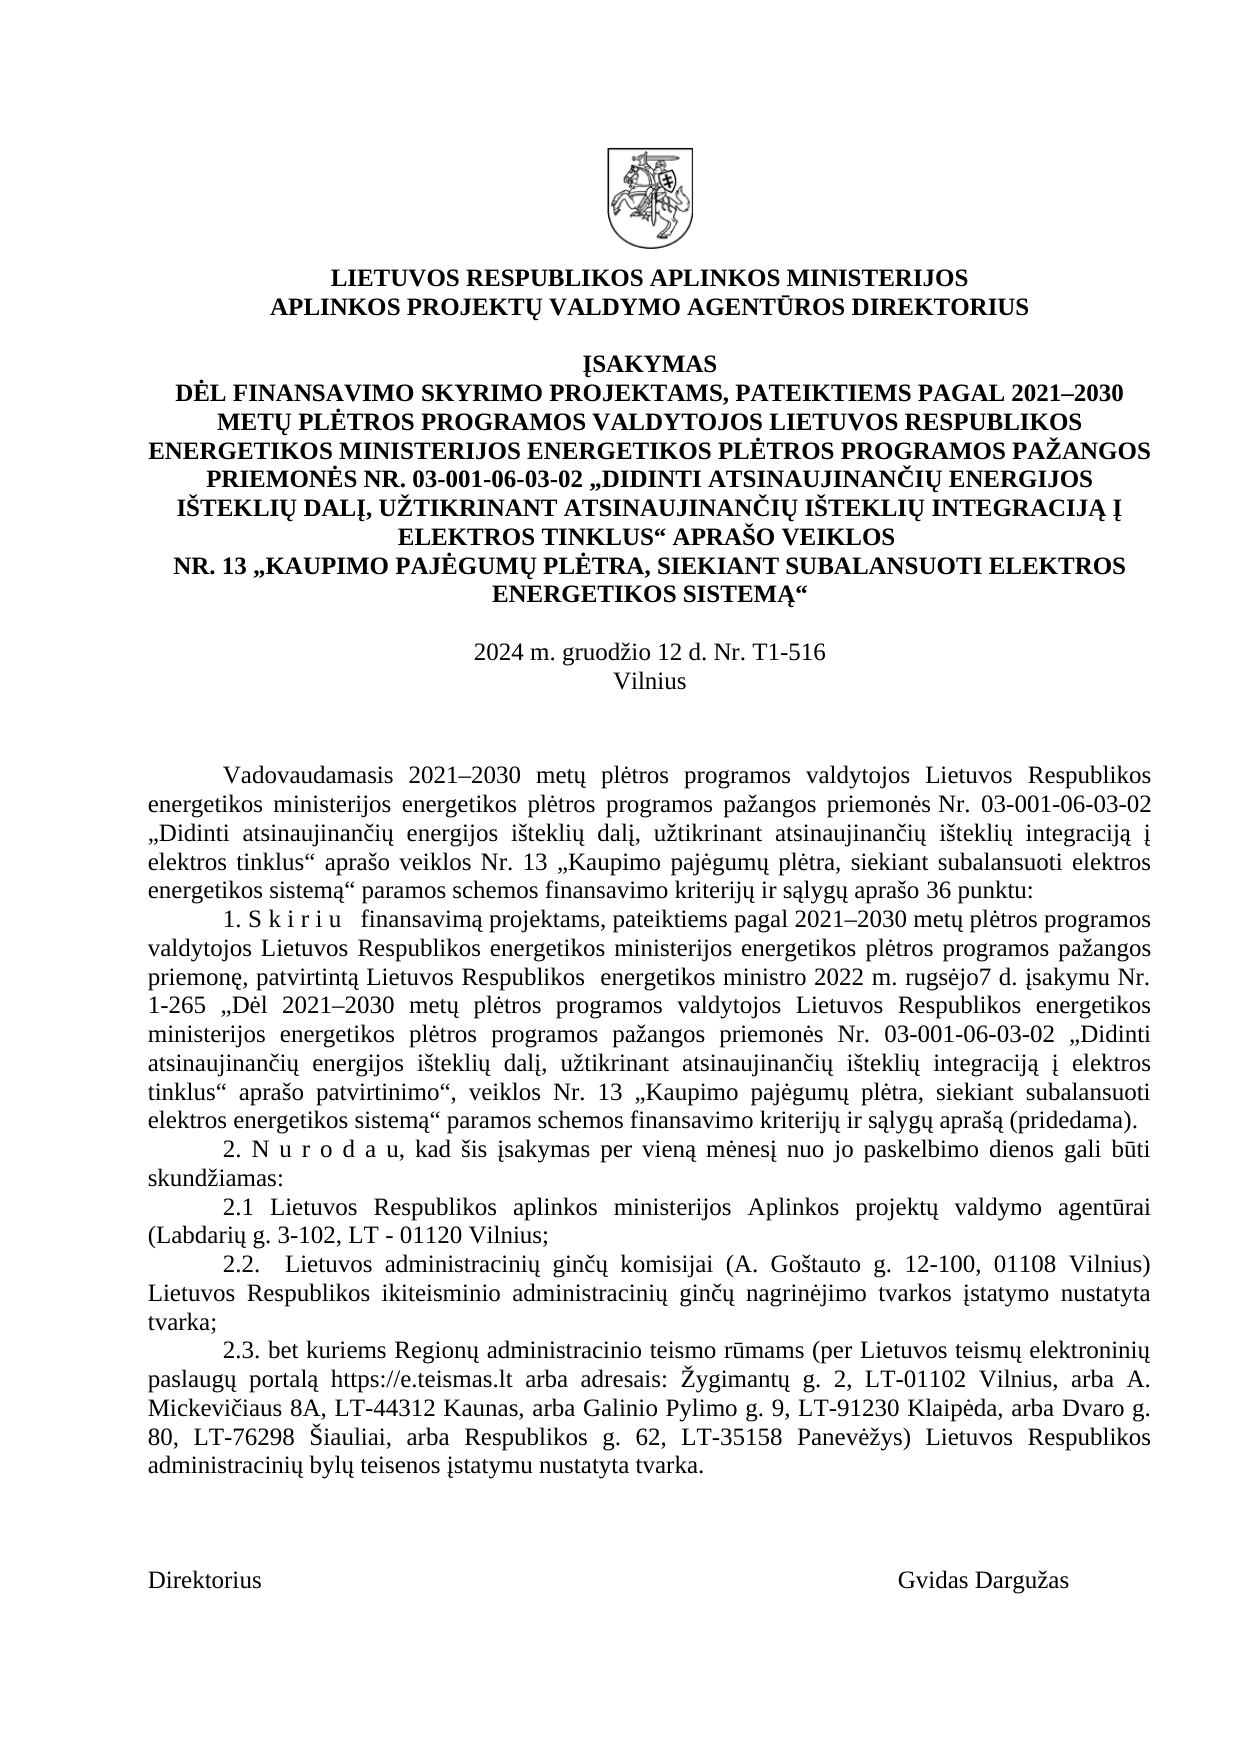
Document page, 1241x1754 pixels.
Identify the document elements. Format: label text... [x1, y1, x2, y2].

text 2.1 Lietuvos Respublikos aplinkos ministerijos Aplinkos projektų valdymo agentūrai (Labdarių g. 3-102, LT - 01120 Vilnius; [148, 1192, 1152, 1249]
text Įsakymas [148, 349, 1152, 378]
text 2.2. Lietuvos administracinių ginčų komisijai (A. Goštauto g. 12-100, 01108 Vilnius) Lietuvos Respublikos ikiteisminio administracinių ginčų nagrinėjimo tvarkos įstatymo nustatyta tvarka; [148, 1249, 1152, 1336]
text APLINKOS PROJEKTŲ VALDYMO AGENTŪROS DIREKTORIUS [148, 292, 1152, 321]
text 2024 m. gruodžio 12 d. Nr. T1-516 [148, 637, 1152, 666]
text DĖL FINANSAVIMO SKYRIMO PROJEKTAMS, PATEIKTIEMS PAGAL 2021–2030 METŲ PLĖTROS PROGRAMOS VALDYTOJOS LIETUVOS RESPUBLIKOS ENERGETIKOS MINISTERIJOS ENERGETIKOS PLĖTROS PROGRAMOS PAŽANGOS PRIEMONĖS NR. 03-001-06-03-02 „DIDINTI ATSINAUJINANČIŲ ENERGIJOS IŠTEKLIŲ DALĮ, UŽTIKRINANT ATSINAUJINANČIŲ IŠTEKLIŲ INTEGRACIJĄ Į ELEKTROS TINKLUS“ APRAŠO VEIKLOS NR. 13 „KAUPIMO PAJĖGUMŲ PLĖTRA, SIEKIANT SUBALANSUOTI ELEKTROS ENERGETIKOS SISTEMĄ“ [148, 378, 1152, 608]
text LIETUVOS RESPUBLIKOS APLINKOS MINISTERIJOS [148, 263, 1152, 292]
text 1. Skiriu finansavimą projektams, pateiktiems pagal 2021–2030 metų plėtros programos valdytojos Lietuvos Respublikos energetikos ministerijos energetikos plėtros programos pažangos priemonę, patvirtintą Lietuvos Respublikos energetikos ministro 2022 m. rugsėjo7 d. įsakymu Nr. 1-265 „Dėl 2021–2030 metų plėtros programos valdytojos Lietuvos Respublikos energetikos ministerijos energetikos plėtros programos pažangos priemonės Nr. 03-001-06-03-02 „Didinti atsinaujinančių energijos išteklių dalį, užtikrinant atsinaujinančių išteklių integraciją į elektros tinklus“ aprašo patvirtinimo“, veiklos Nr. 13 „Kaupimo pajėgumų plėtra, siekiant subalansuoti elektros energetikos sistemą“ paramos schemos finansavimo kriterijų ir sąlygų aprašą (pridedama). [148, 904, 1152, 1134]
text Vadovaudamasis 2021–2030 metų plėtros programos valdytojos Lietuvos Respublikos energetikos ministerijos energetikos plėtros programos pažangos priemonės Nr. 03-001-06-03-02 „Didinti atsinaujinančių energijos išteklių dalį, užtikrinant atsinaujinančių išteklių integraciją į elektros tinklus“ aprašo veiklos Nr. 13 „Kaupimo pajėgumų plėtra, siekiant subalansuoti elektros energetikos sistemą“ paramos schemos finansavimo kriterijų ir sąlygų aprašo 36 punktu: [148, 761, 1152, 904]
text 2.3. bet kuriems Regionų administracinio teismo rūmams (per Lietuvos teismų elektroninių paslaugų portalą https://e.teismas.lt arba adresais: Žygimantų g. 2, LT-01102 Vilnius, arba A. Mickevičiaus 8A, LT-44312 Kaunas, arba Galinio Pylimo g. 9, LT-91230 Klaipėda, arba Dvaro g. 80, LT-76298 Šiauliai, arba Respublikos g. 62, LT-35158 Panevėžys) Lietuvos Respublikos administracinių bylų teisenos įstatymu nustatyta tvarka. [148, 1336, 1152, 1479]
text 2. N u r o d a u, kad šis įsakymas per vieną mėnesį nuo jo paskelbimo dienos gali būti skundžiamas: [148, 1134, 1152, 1192]
text Direktorius Gvidas Dargužas [148, 1566, 1152, 1594]
text Vilnius [148, 666, 1152, 694]
